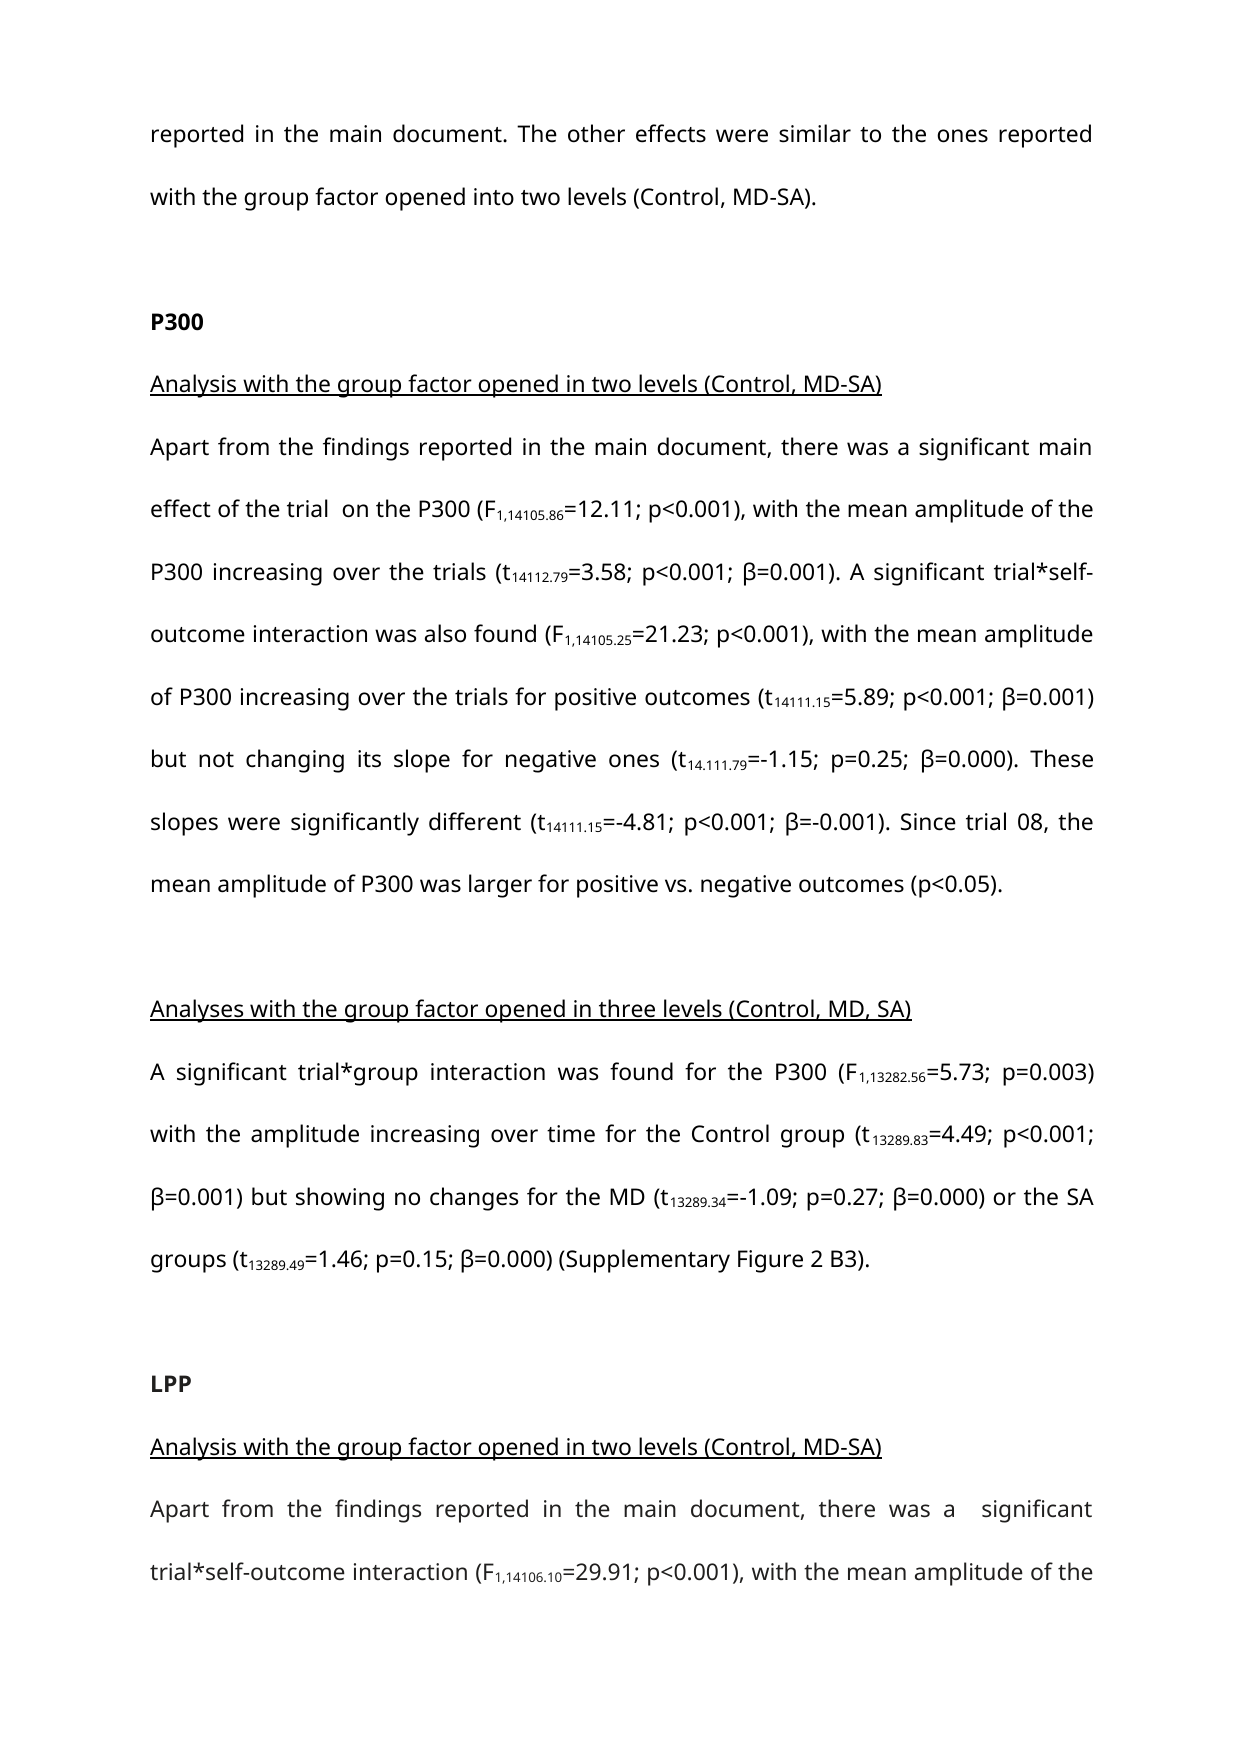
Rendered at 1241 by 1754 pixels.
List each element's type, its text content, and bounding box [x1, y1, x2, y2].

text P300 [150, 306, 1094, 337]
text A significant trial*group interaction was found for the P300 (F1,13282.56=5.73; p=0.003) with the amplitude increasing over time for the Control group (t13289.83=4.49; p<0.001; β=0.001) but showing no changes for the MD (t13289.34=-1.09; p=0.27; β=0.000) or the SA groups (t13289.49=1.46; p=0.15; β=0.000) (Supplementary Figure 2 B3). [150, 1056, 1094, 1274]
text LPP [150, 1368, 1094, 1399]
text Apart from the findings reported in the main document, there was a significant trial*self-outcome interaction (F1,14106.10=29.91; p<0.001), with the mean amplitude of the [150, 1493, 1094, 1587]
text Analysis with the group factor opened in two levels (Control, MD-SA) [150, 1431, 1094, 1462]
text Analyses with the group factor opened in three levels (Control, MD, SA) [150, 993, 1090, 1024]
text Analysis with the group factor opened in two levels (Control, MD-SA) [150, 368, 1094, 399]
text Apart from the findings reported in the main document, there was a significant main effect of the trial on the P300 (F1,14105.86=12.11; p<0.001), with the mean amplitude of the P300 increasing over the trials (t14112.79=3.58; p<0.001; β=0.001). A significant trial*self-outcome interaction was also found (F1,14105.25=21.23; p<0.001), with the mean amplitude of P300 increasing over the trials for positive outcomes (t14111.15=5.89; p<0.001; β=0.001) but not changing its slope for negative ones (t14.111.79=-1.15; p=0.25; β=0.000). These slopes were significantly different (t14111.15=-4.81; p<0.001; β=-0.001). Since trial 08, the mean amplitude of P300 was larger for positive vs. negative outcomes (p<0.05). [150, 431, 1094, 899]
text reported in the main document. The other effects were similar to the ones reported with the group factor opened into two levels (Control, MD-SA). [150, 118, 1094, 212]
